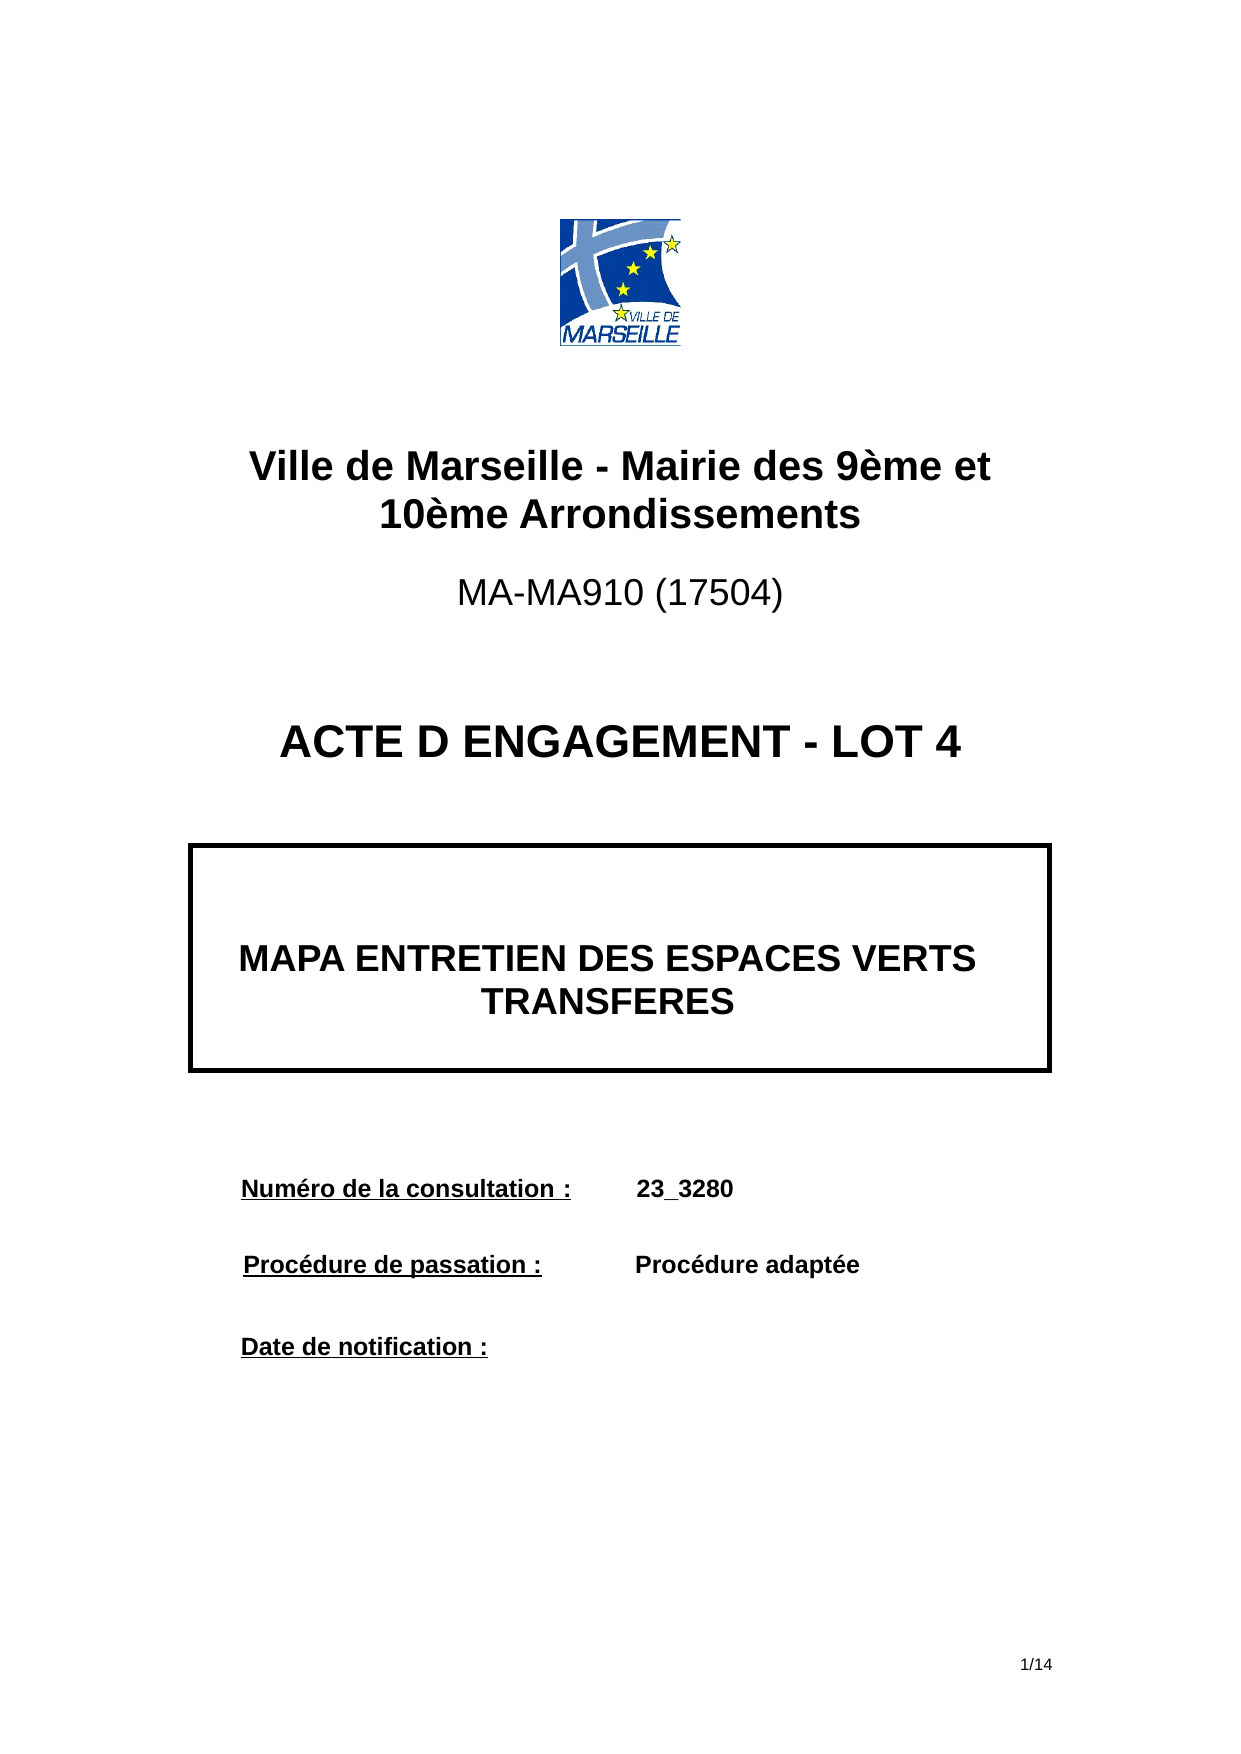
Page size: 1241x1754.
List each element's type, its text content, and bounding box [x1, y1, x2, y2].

text ACTE D ENGAGEMENT - LOT 4 [188, 714, 1052, 767]
text Date de notification : [241, 1332, 1052, 1361]
text Numéro de la consultation : 23_3280 [241, 1174, 1052, 1203]
text Ville de Marseille - Mairie des 9ème et 10ème Arrondissements [188, 441, 1052, 537]
text MA-MA910 (17504) [188, 571, 1052, 614]
text MAPA ENTRETIEN DES ESPACES VERTS TRANSFERES [193, 929, 1047, 1023]
text Procédure de passation : Procédure adaptée [243, 1251, 1052, 1279]
